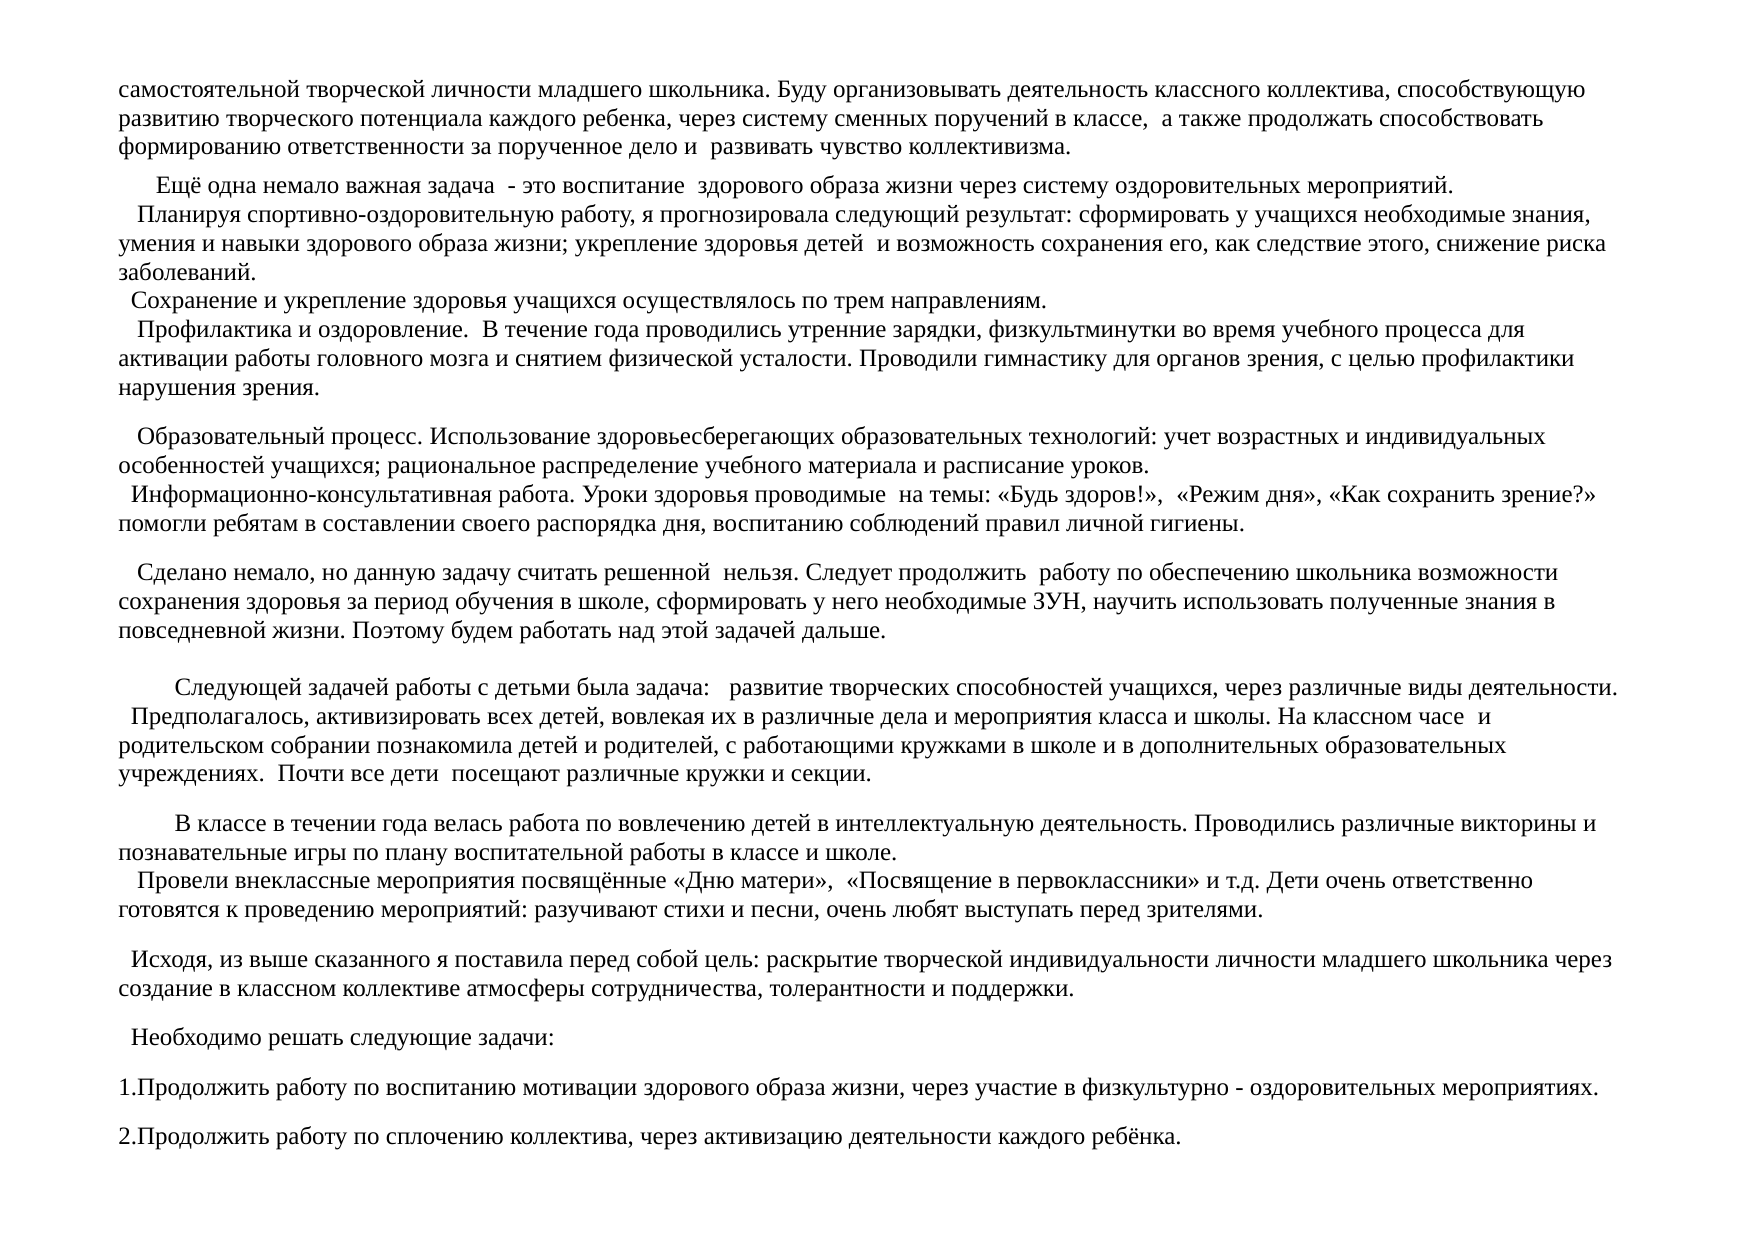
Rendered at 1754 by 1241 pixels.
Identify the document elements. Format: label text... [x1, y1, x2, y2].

text Необходимо решать следующие задачи: [118, 1022, 1636, 1051]
list Продолжить работу по сплочению коллектива, через активизацию деятельности каждого ребёнка. [118, 1121, 1636, 1150]
text В классе в течении года велась работа по вовлечению детей в интеллектуальную деятельность. Проводились различные викторины и познавательные игры по плану воспитательной работы в классе и школе. Провели внеклассные мероприятия посвящённые «Дню матери», «Посвящение в первоклассники» и т.д. Дети очень ответственно готовятся к проведению мероприятий: разучивают стихи и песни, очень любят выступать перед зрителями. [118, 808, 1636, 923]
text Исходя, из выше сказанного я поставила перед собой цель: раскрытие творческой индивидуальности личности младшего школьника через создание в классном коллективе атмосферы сотрудничества, толерантности и поддержки. [118, 944, 1636, 1001]
text Образовательный процесс. Использование здоровьесберегающих образовательных технологий: учет возрастных и индивидуальных особенностей учащихся; рациональное распределение учебного материала и расписание уроков. Информационно-консультативная работа. Уроки здоровья проводимые на темы: «Будь здоров!», «Режим дня», «Как сохранить зрение?» помогли ребятам в составлении своего распорядка дня, воспитанию соблюдений правил личной гигиены. [118, 421, 1636, 536]
list Продолжить работу по воспитанию мотивации здорового образа жизни, через участие в физкультурно - оздоровительных мероприятиях. [118, 1072, 1636, 1101]
text Сделано немало, но данную задачу считать решенной нельзя. Следует продолжить работу по обеспечению школьника возможности сохранения здоровья за период обучения в школе, сформировать у него необходимые ЗУН, научить использовать полученные знания в повседневной жизни. Поэтому будем работать над этой задачей дальше. Следующей задачей работы с детьми была задача: развитие творческих способностей учащихся, через различные виды деятельности. Предполагалось, активизировать всех детей, вовлекая их в различные дела и мероприятия класса и школы. На классном часе и родительском собрании познакомила детей и родителей, с работающими кружками в школе и в дополнительных образовательных учреждениях. Почти все дети посещают различные кружки и секции. [118, 557, 1636, 787]
text самостоятельной творческой личности младшего школьника. Буду организовывать деятельность классного коллектива, способствующую развитию творческого потенциала каждого ребенка, через систему сменных поручений в классе, а также продолжать способствовать формированию ответственности за порученное дело и развивать чувство коллективизма. [118, 74, 1636, 160]
text Ещё одна немало важная задача - это воспитание здорового образа жизни через систему оздоровительных мероприятий. Планируя спортивно-оздоровительную работу, я прогнозировала следующий результат: сформировать у учащихся необходимые знания, умения и навыки здорового образа жизни; укрепление здоровья детей и возможность сохранения его, как следствие этого, снижение риска заболеваний. Сохранение и укрепление здоровья учащихся осуществлялось по трем направлениям. Профилактика и оздоровление. В течение года проводились утренние зарядки, физкультминутки во время учебного процесса для активации работы головного мозга и снятием физической усталости. Проводили гимнастику для органов зрения, с целью профилактики нарушения зрения. [118, 171, 1636, 401]
